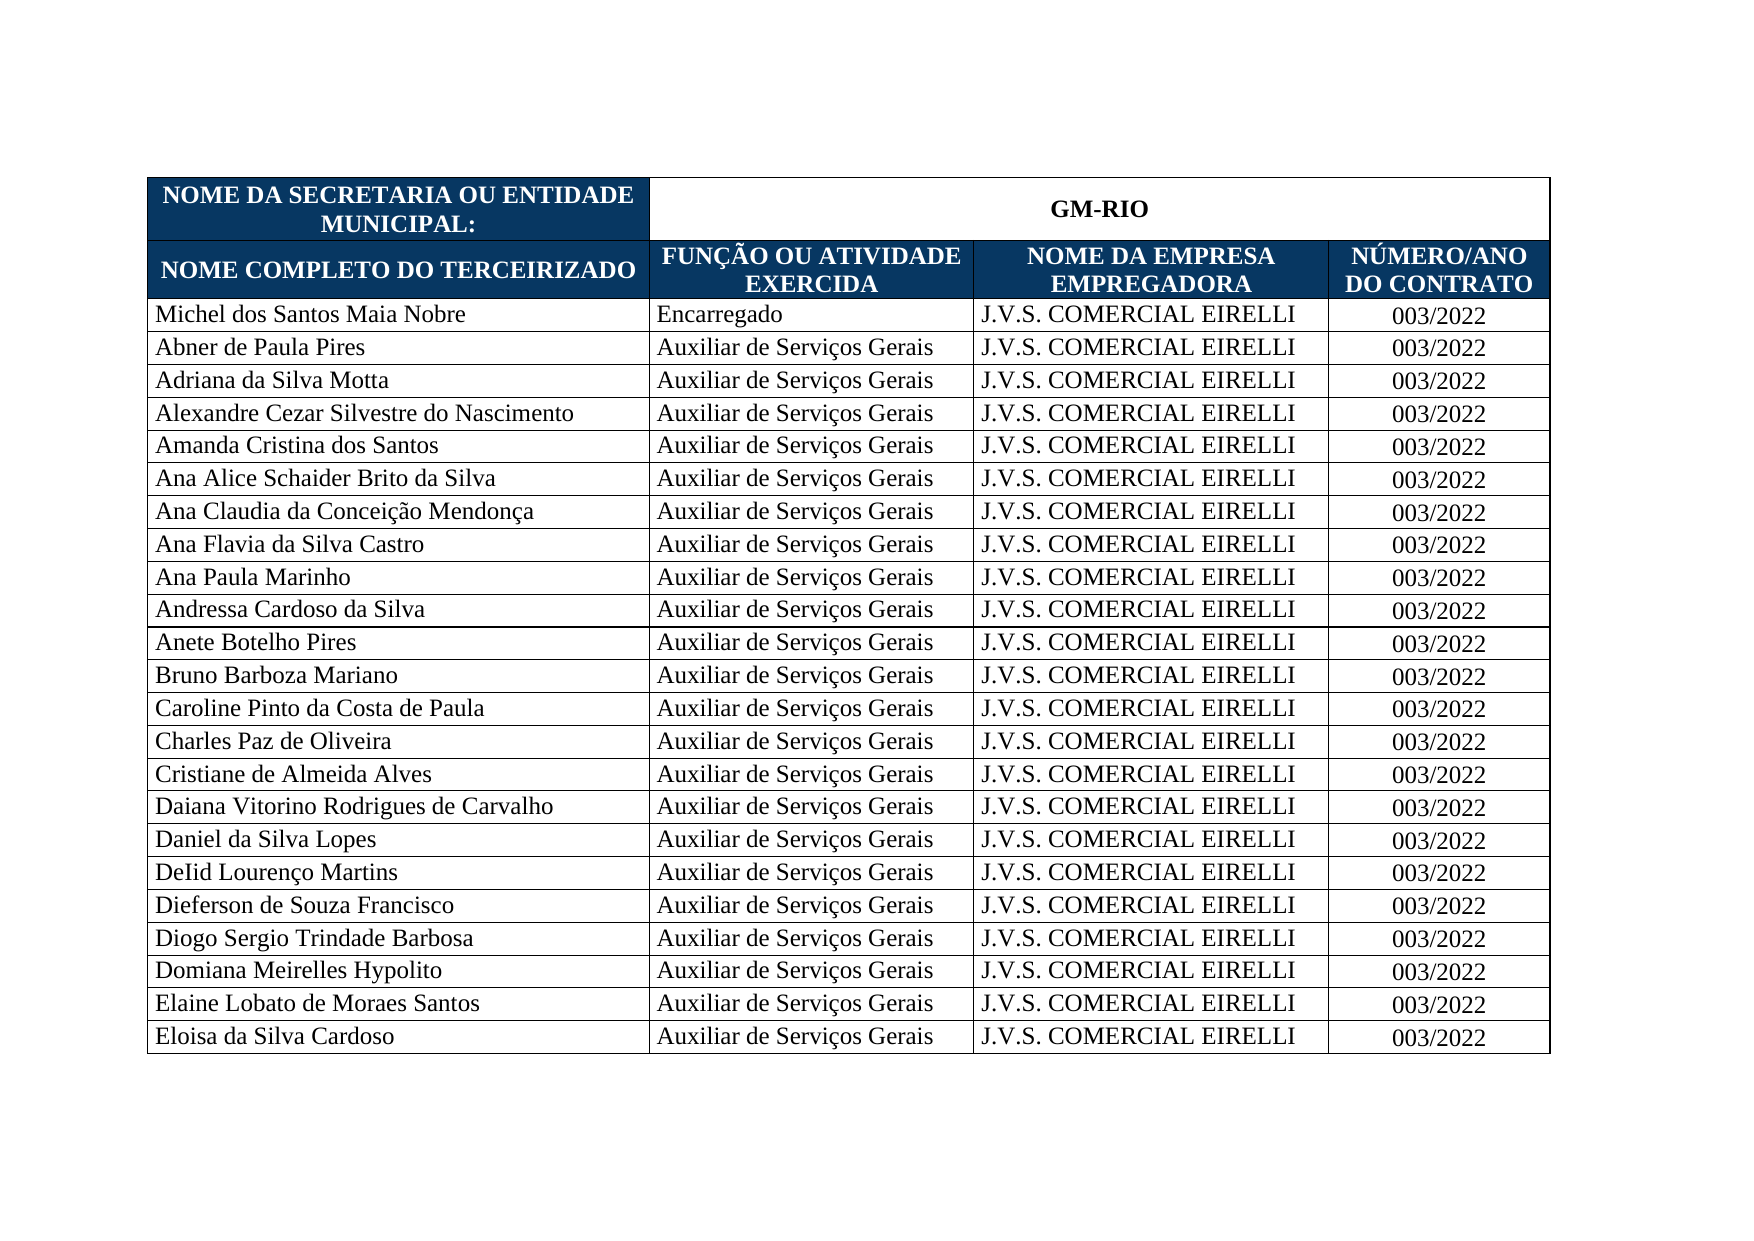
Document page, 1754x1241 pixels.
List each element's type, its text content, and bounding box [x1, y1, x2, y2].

table_cell J.V.S. COMERCIAL EIRELLI [974, 759, 1328, 790]
table_cell 003/2022 [1329, 1021, 1549, 1053]
table_cell Auxiliar de Serviços Gerais [650, 759, 973, 790]
table_cell J.V.S. COMERCIAL EIRELLI [974, 890, 1328, 922]
table_cell Alexandre Cezar Silvestre do Nascimento [148, 398, 649, 429]
table_cell Auxiliar de Serviços Gerais [650, 693, 973, 725]
table_cell Diogo Sergio Trindade Barbosa [148, 923, 649, 954]
table_header NOME DA SECRETARIA OU ENTIDADE MUNICIPAL: [148, 178, 649, 240]
table_cell 003/2022 [1329, 956, 1549, 987]
table_cell 003/2022 [1329, 857, 1549, 889]
table_cell J.V.S. COMERCIAL EIRELLI [974, 726, 1328, 758]
table_cell Auxiliar de Serviços Gerais [650, 562, 973, 593]
table_cell Auxiliar de Serviços Gerais [650, 824, 973, 856]
table_cell DeIid Lourenço Martins [148, 857, 649, 889]
table_cell Adriana da Silva Motta [148, 365, 649, 397]
table_cell J.V.S. COMERCIAL EIRELLI [974, 463, 1328, 495]
table_cell J.V.S. COMERCIAL EIRELLI [974, 628, 1328, 659]
table_cell Domiana Meirelles Hypolito [148, 956, 649, 987]
table_cell Auxiliar de Serviços Gerais [650, 791, 973, 823]
table_cell J.V.S. COMERCIAL EIRELLI [974, 529, 1328, 561]
table_cell NOME COMPLETO DO TERCEIRIZADO [148, 241, 649, 298]
table_cell 003/2022 [1329, 463, 1549, 495]
table_cell J.V.S. COMERCIAL EIRELLI [974, 398, 1328, 429]
table_cell Auxiliar de Serviços Gerais [650, 923, 973, 954]
table_cell Andressa Cardoso da Silva [148, 595, 649, 626]
table_cell J.V.S. COMERCIAL EIRELLI [974, 496, 1328, 528]
table_cell J.V.S. COMERCIAL EIRELLI [974, 332, 1328, 364]
table_cell Auxiliar de Serviços Gerais [650, 595, 973, 626]
table_cell J.V.S. COMERCIAL EIRELLI [974, 365, 1328, 397]
table_cell J.V.S. COMERCIAL EIRELLI [974, 824, 1328, 856]
table_cell Auxiliar de Serviços Gerais [650, 332, 973, 364]
table_cell Dieferson de Souza Francisco [148, 890, 649, 922]
table_cell Bruno Barboza Mariano [148, 660, 649, 692]
table_cell Caroline Pinto da Costa de Paula [148, 693, 649, 725]
table_cell Auxiliar de Serviços Gerais [650, 956, 973, 987]
table_cell 003/2022 [1329, 726, 1549, 758]
table_cell Daiana Vitorino Rodrigues de Carvalho [148, 791, 649, 823]
table_cell 003/2022 [1329, 299, 1549, 331]
table_cell 003/2022 [1329, 890, 1549, 922]
table_cell Auxiliar de Serviços Gerais [650, 1021, 973, 1053]
table_cell J.V.S. COMERCIAL EIRELLI [974, 660, 1328, 692]
table_cell 003/2022 [1329, 529, 1549, 561]
table_cell Auxiliar de Serviços Gerais [650, 660, 973, 692]
table_cell J.V.S. COMERCIAL EIRELLI [974, 595, 1328, 626]
table_cell Ana Flavia da Silva Castro [148, 529, 649, 561]
table_cell 003/2022 [1329, 398, 1549, 429]
table_cell J.V.S. COMERCIAL EIRELLI [974, 791, 1328, 823]
table_cell J.V.S. COMERCIAL EIRELLI [974, 988, 1328, 1020]
table_cell Eloisa da Silva Cardoso [148, 1021, 649, 1053]
table_cell NÚMERO/ANO DO CONTRATO [1329, 241, 1549, 298]
table_cell Ana Claudia da Conceição Mendonça [148, 496, 649, 528]
table_cell 003/2022 [1329, 824, 1549, 856]
table_cell J.V.S. COMERCIAL EIRELLI [974, 693, 1328, 725]
table_cell Charles Paz de Oliveira [148, 726, 649, 758]
table_cell Auxiliar de Serviços Gerais [650, 529, 973, 561]
table_cell Ana Alice Schaider Brito da Silva [148, 463, 649, 495]
table_cell Amanda Cristina dos Santos [148, 431, 649, 462]
table_cell J.V.S. COMERCIAL EIRELLI [974, 431, 1328, 462]
table_cell 003/2022 [1329, 365, 1549, 397]
table_cell Daniel da Silva Lopes [148, 824, 649, 856]
table_cell 003/2022 [1329, 562, 1549, 593]
table_cell 003/2022 [1329, 332, 1549, 364]
table_cell Auxiliar de Serviços Gerais [650, 463, 973, 495]
table_cell Auxiliar de Serviços Gerais [650, 628, 973, 659]
table_cell Auxiliar de Serviços Gerais [650, 726, 973, 758]
table_cell 003/2022 [1329, 496, 1549, 528]
table_cell Auxiliar de Serviços Gerais [650, 398, 973, 429]
table_cell Michel dos Santos Maia Nobre [148, 299, 649, 331]
table_header GM-RIO [650, 178, 1549, 240]
table_cell Ana Paula Marinho [148, 562, 649, 593]
table_cell NOME DA EMPRESA EMPREGADORA [974, 241, 1328, 298]
table_cell 003/2022 [1329, 988, 1549, 1020]
table_cell J.V.S. COMERCIAL EIRELLI [974, 923, 1328, 954]
table_cell J.V.S. COMERCIAL EIRELLI [974, 562, 1328, 593]
table_cell Auxiliar de Serviços Gerais [650, 365, 973, 397]
table_cell 003/2022 [1329, 791, 1549, 823]
table_cell J.V.S. COMERCIAL EIRELLI [974, 299, 1328, 331]
table_cell Auxiliar de Serviços Gerais [650, 988, 973, 1020]
table_cell 003/2022 [1329, 923, 1549, 954]
table_cell J.V.S. COMERCIAL EIRELLI [974, 857, 1328, 889]
table_cell 003/2022 [1329, 595, 1549, 626]
table_cell Elaine Lobato de Moraes Santos [148, 988, 649, 1020]
table_cell Cristiane de Almeida Alves [148, 759, 649, 790]
table_cell FUNÇÃO OU ATIVIDADE EXERCIDA [650, 241, 973, 298]
table_cell 003/2022 [1329, 759, 1549, 790]
table_cell 003/2022 [1329, 431, 1549, 462]
table_cell Anete Botelho Pires [148, 628, 649, 659]
table_cell Auxiliar de Serviços Gerais [650, 496, 973, 528]
table_cell 003/2022 [1329, 693, 1549, 725]
table_cell 003/2022 [1329, 660, 1549, 692]
table_cell Auxiliar de Serviços Gerais [650, 890, 973, 922]
table_cell Auxiliar de Serviços Gerais [650, 857, 973, 889]
table_cell Encarregado [650, 299, 973, 331]
table_cell Abner de Paula Pires [148, 332, 649, 364]
table_cell J.V.S. COMERCIAL EIRELLI [974, 1021, 1328, 1053]
table_cell Auxiliar de Serviços Gerais [650, 431, 973, 462]
table_cell J.V.S. COMERCIAL EIRELLI [974, 956, 1328, 987]
table_cell 003/2022 [1329, 628, 1549, 659]
